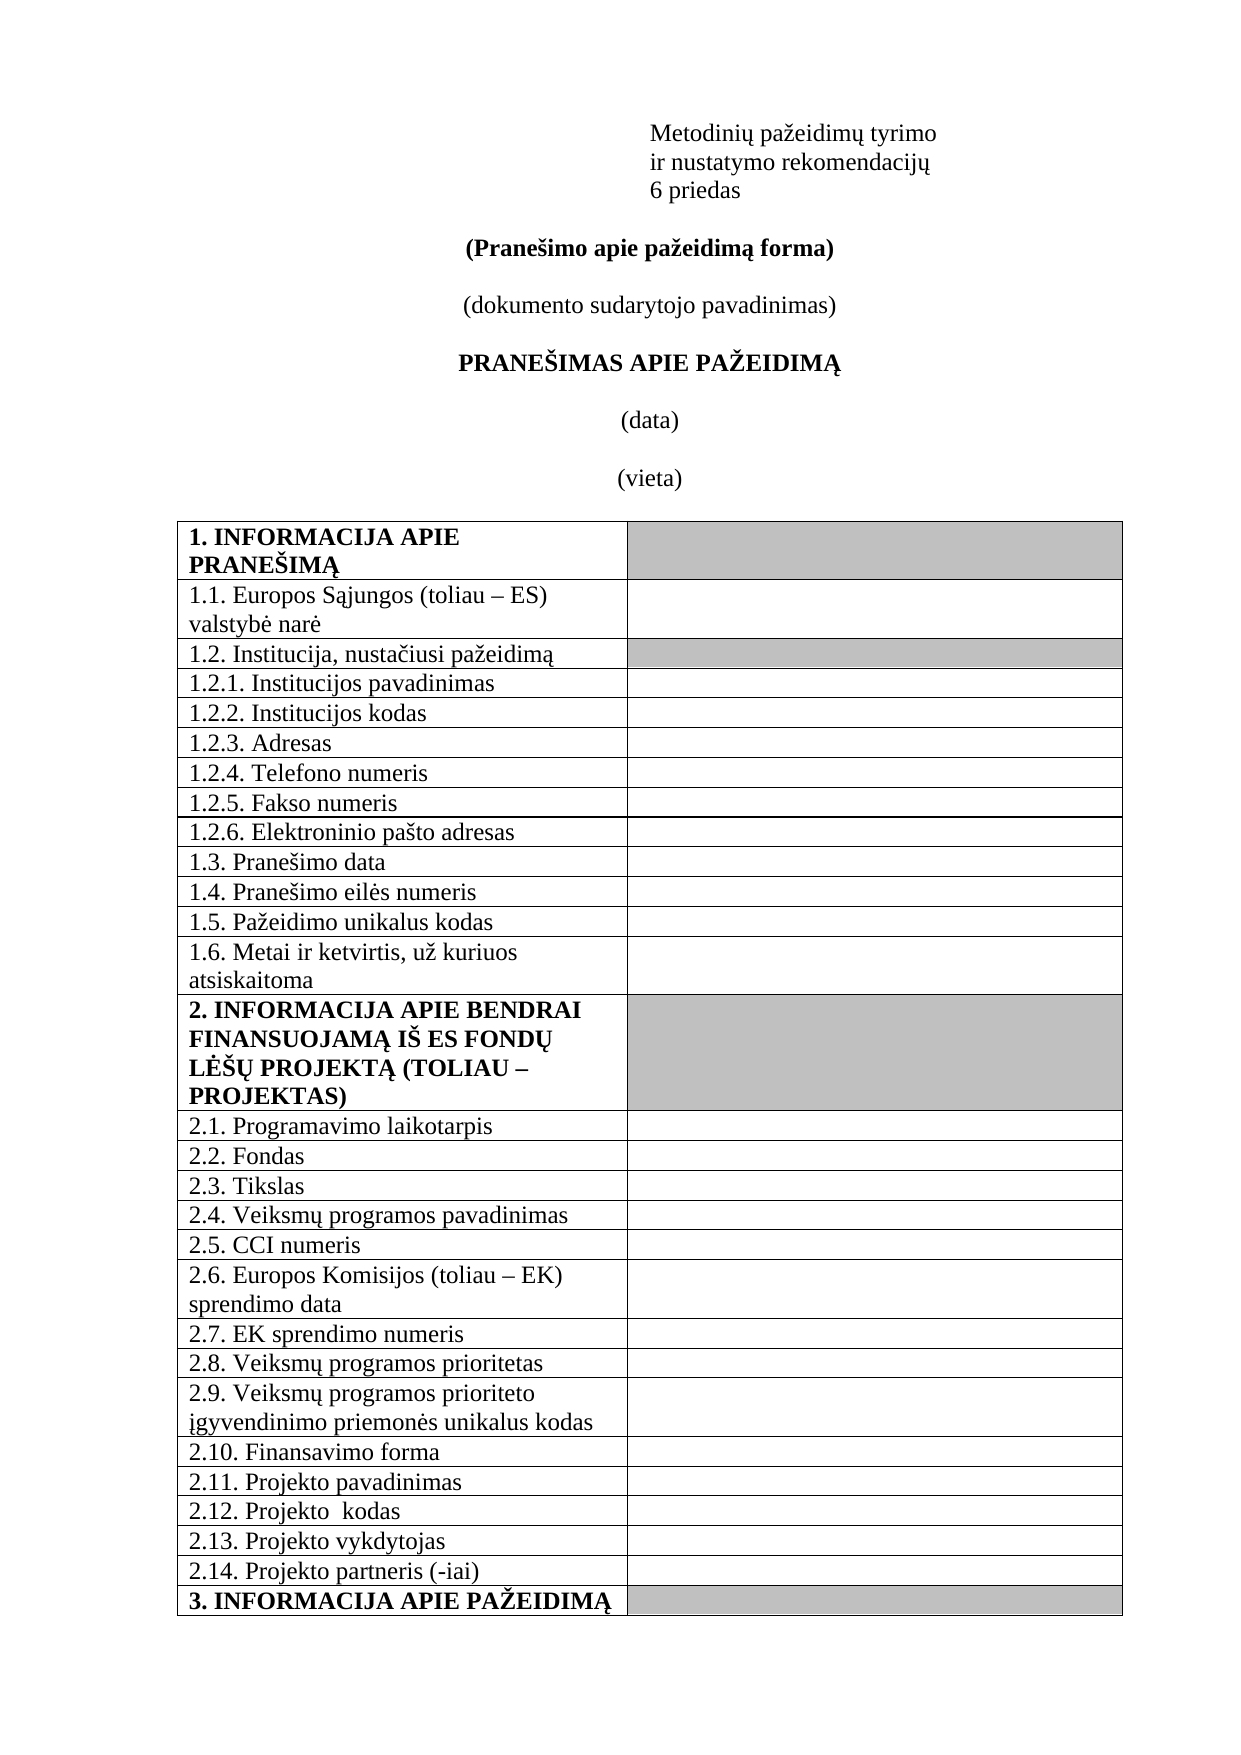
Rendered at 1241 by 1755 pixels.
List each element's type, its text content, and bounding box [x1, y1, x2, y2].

table_cell [628, 1378, 1122, 1436]
table_cell [628, 1111, 1122, 1140]
table_cell 1.3. Pranešimo data [178, 847, 627, 876]
table_cell [628, 1201, 1122, 1229]
table_cell 2.8. Veiksmų programos prioritetas [178, 1349, 627, 1377]
table_cell [628, 1556, 1122, 1585]
table_cell [628, 847, 1122, 876]
table_cell [628, 877, 1122, 906]
table_cell 2.1. Programavimo laikotarpis [178, 1111, 627, 1140]
table_cell 2.10. Finansavimo forma [178, 1437, 627, 1466]
table_cell 1.2.4. Telefono numeris [178, 758, 627, 787]
table_cell [628, 1319, 1122, 1347]
table_cell [628, 1230, 1122, 1259]
table_cell 1.1. Europos Sąjungos (toliau – ES) valstybė narė [178, 580, 627, 638]
table_cell 2.5. CCI numeris [178, 1230, 627, 1259]
text Metodinių pažeidimų tyrimo [649, 118, 1122, 147]
table_cell [628, 788, 1122, 816]
table_cell 1.2.5. Fakso numeris [178, 788, 627, 816]
table_cell [628, 758, 1122, 787]
table_cell [628, 1526, 1122, 1555]
table_cell [628, 580, 1122, 638]
table_cell 1.2.2. Institucijos kodas [178, 698, 627, 727]
table_cell 2.7. EK sprendimo numeris [178, 1319, 627, 1347]
text (data) [177, 406, 1122, 434]
table_cell [628, 1260, 1122, 1318]
table_cell [628, 1467, 1122, 1495]
table_cell [628, 818, 1122, 846]
text ir nustatymo rekomendacijų [649, 147, 1122, 176]
table_cell 2.3. Tikslas [178, 1171, 627, 1199]
table_cell [628, 1586, 1122, 1614]
table_cell 2.13. Projekto vykdytojas [178, 1526, 627, 1555]
table_cell [628, 1437, 1122, 1466]
table_cell [628, 698, 1122, 727]
table_cell 2. INFORMACIJA APIE BENDRAI FINANSUOJAMĄ IŠ ES FONDŲ LĖŠŲ PROJEKTĄ (TOLIAU – PROJEKTAS) [178, 995, 627, 1110]
table_cell [628, 995, 1122, 1110]
table_cell 2.14. Projekto partneris (-iai) [178, 1556, 627, 1585]
text (Pranešimo apie pažeidimą forma) [177, 233, 1122, 262]
text (vieta) [177, 463, 1122, 492]
table_header 1. INFORMACIJA APIE PRANEŠIMĄ [178, 522, 627, 579]
text 6 priedas [649, 176, 1122, 204]
table_cell [628, 907, 1122, 936]
table_cell [628, 728, 1122, 757]
text (dokumento sudarytojo pavadinimas) [177, 291, 1122, 319]
table_cell [628, 937, 1122, 994]
table_cell [628, 1349, 1122, 1377]
table_header [628, 522, 1122, 579]
text pranešimas apie pažeidimą [177, 348, 1122, 377]
table_cell [628, 669, 1122, 697]
table_cell 1.6. Metai ir ketvirtis, už kuriuos atsiskaitoma [178, 937, 627, 994]
table_cell 1.2.1. Institucijos pavadinimas [178, 669, 627, 697]
table_cell 2.9. Veiksmų programos prioriteto įgyvendinimo priemonės unikalus kodas [178, 1378, 627, 1436]
table_cell 1.2.6. Elektroninio pašto adresas [178, 818, 627, 846]
table_cell [628, 1496, 1122, 1525]
table_cell [628, 1141, 1122, 1170]
table_cell [628, 639, 1122, 667]
table_cell 2.11. Projekto pavadinimas [178, 1467, 627, 1495]
table_cell 2.2. Fondas [178, 1141, 627, 1170]
table_cell 2.6. Europos Komisijos (toliau – EK) sprendimo data [178, 1260, 627, 1318]
table_cell 1.2. Institucija, nustačiusi pažeidimą [178, 639, 627, 667]
table_cell [628, 1171, 1122, 1199]
table_cell 2.12. Projekto kodas [178, 1496, 627, 1525]
table_cell 2.4. Veiksmų programos pavadinimas [178, 1201, 627, 1229]
table_cell 3. INFORMACIJA APIE PAŽEIDIMĄ [178, 1586, 627, 1614]
table_cell 1.4. Pranešimo eilės numeris [178, 877, 627, 906]
table_cell 1.2.3. Adresas [178, 728, 627, 757]
table_cell 1.5. Pažeidimo unikalus kodas [178, 907, 627, 936]
